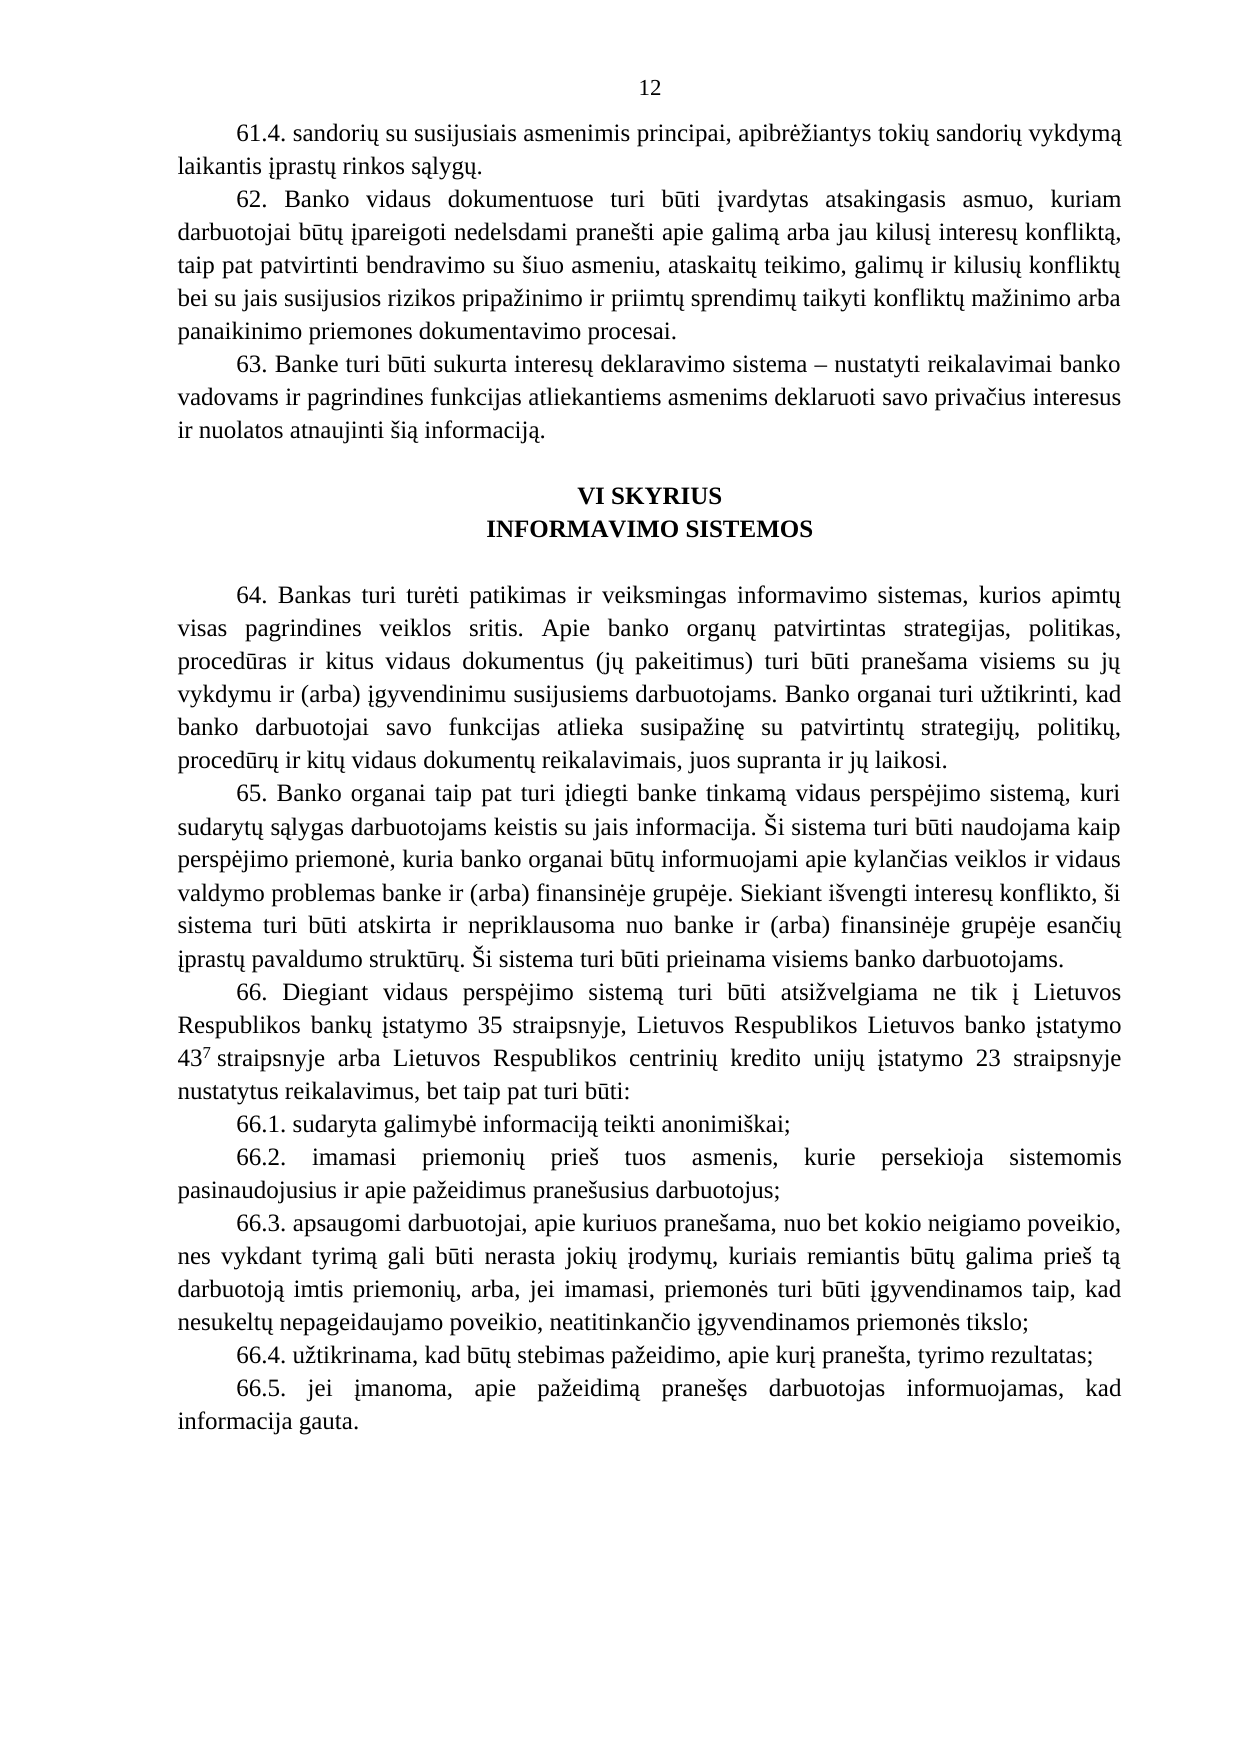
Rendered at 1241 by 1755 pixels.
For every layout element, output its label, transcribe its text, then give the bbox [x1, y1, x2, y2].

text 62. Banko vidaus dokumentuose turi būti įvardytas atsakingasis asmuo, kuriam darbuotojai būtų įpareigoti nedelsdami pranešti apie galimą arba jau kilusį interesų konfliktą, taip pat patvirtinti bendravimo su šiuo asmeniu, ataskaitų teikimo, galimų ir kilusių konfliktų bei su jais susijusios rizikos pripažinimo ir priimtų sprendimų taikyti konfliktų mažinimo arba panaikinimo priemones dokumentavimo procesai. [177, 184, 1122, 345]
text 66.4. užtikrinama, kad būtų stebimas pažeidimo, apie kurį pranešta, tyrimo rezultatas; [177, 1340, 1122, 1369]
text 63. Banke turi būti sukurta interesų deklaravimo sistema – nustatyti reikalavimai banko vadovams ir pagrindines funkcijas atliekantiems asmenims deklaruoti savo privačius interesus ir nuolatos atnaujinti šią informaciją. [177, 349, 1122, 444]
text 64. Bankas turi turėti patikimas ir veiksmingas informavimo sistemas, kurios apimtų visas pagrindines veiklos sritis. Apie banko organų patvirtintas strategijas, politikas, procedūras ir kitus vidaus dokumentus (jų pakeitimus) turi būti pranešama visiems su jų vykdymu ir (arba) įgyvendinimu susijusiems darbuotojams. Banko organai turi užtikrinti, kad banko darbuotojai savo funkcijas atlieka susipažinę su patvirtintų strategijų, politikų, procedūrų ir kitų vidaus dokumentų reikalavimais, juos supranta ir jų laikosi. [177, 580, 1122, 774]
text INFORMAVIMO SISTEMOS [177, 514, 1122, 543]
text 66.2. imamasi priemonių prieš tuos asmenis, kurie persekioja sistemomis pasinaudojusius ir apie pažeidimus pranešusius darbuotojus; [177, 1142, 1122, 1203]
text 65. Banko organai taip pat turi įdiegti banke tinkamą vidaus perspėjimo sistemą, kuri sudarytų sąlygas darbuotojams keistis su jais informacija. Ši sistema turi būti naudojama kaip perspėjimo priemonė, kuria banko organai būtų informuojami apie kylančias veiklos ir vidaus valdymo problemas banke ir (arba) finansinėje grupėje. Siekiant išvengti interesų konflikto, ši sistema turi būti atskirta ir nepriklausoma nuo banke ir (arba) finansinėje grupėje esančių įprastų pavaldumo struktūrų. Ši sistema turi būti prieinama visiems banko darbuotojams. [177, 778, 1122, 972]
text 66. Diegiant vidaus perspėjimo sistemą turi būti atsižvelgiama ne tik į Lietuvos Respublikos bankų įstatymo 35 straipsnyje, Lietuvos Respublikos Lietuvos banko įstatymo 437 straipsnyje arba Lietuvos Respublikos centrinių kredito unijų įstatymo 23 straipsnyje nustatytus reikalavimus, bet taip pat turi būti: [177, 977, 1122, 1104]
text 66.5. jei įmanoma, apie pažeidimą pranešęs darbuotojas informuojamas, kad informacija gauta. [177, 1373, 1122, 1435]
text VI SKYRIUS [177, 481, 1122, 510]
text 66.3. apsaugomi darbuotojai, apie kuriuos pranešama, nuo bet kokio neigiamo poveikio, nes vykdant tyrimą gali būti nerasta jokių įrodymų, kuriais remiantis būtų galima prieš tą darbuotoją imtis priemonių, arba, jei imamasi, priemonės turi būti įgyvendinamos taip, kad nesukeltų nepageidaujamo poveikio, neatitinkančio įgyvendinamos priemonės tikslo; [177, 1208, 1122, 1336]
text 61.4. sandorių su susijusiais asmenimis principai, apibrėžiantys tokių sandorių vykdymą laikantis įprastų rinkos sąlygų. [177, 118, 1122, 180]
text 66.1. sudaryta galimybė informaciją teikti anonimiškai; [177, 1109, 1122, 1137]
